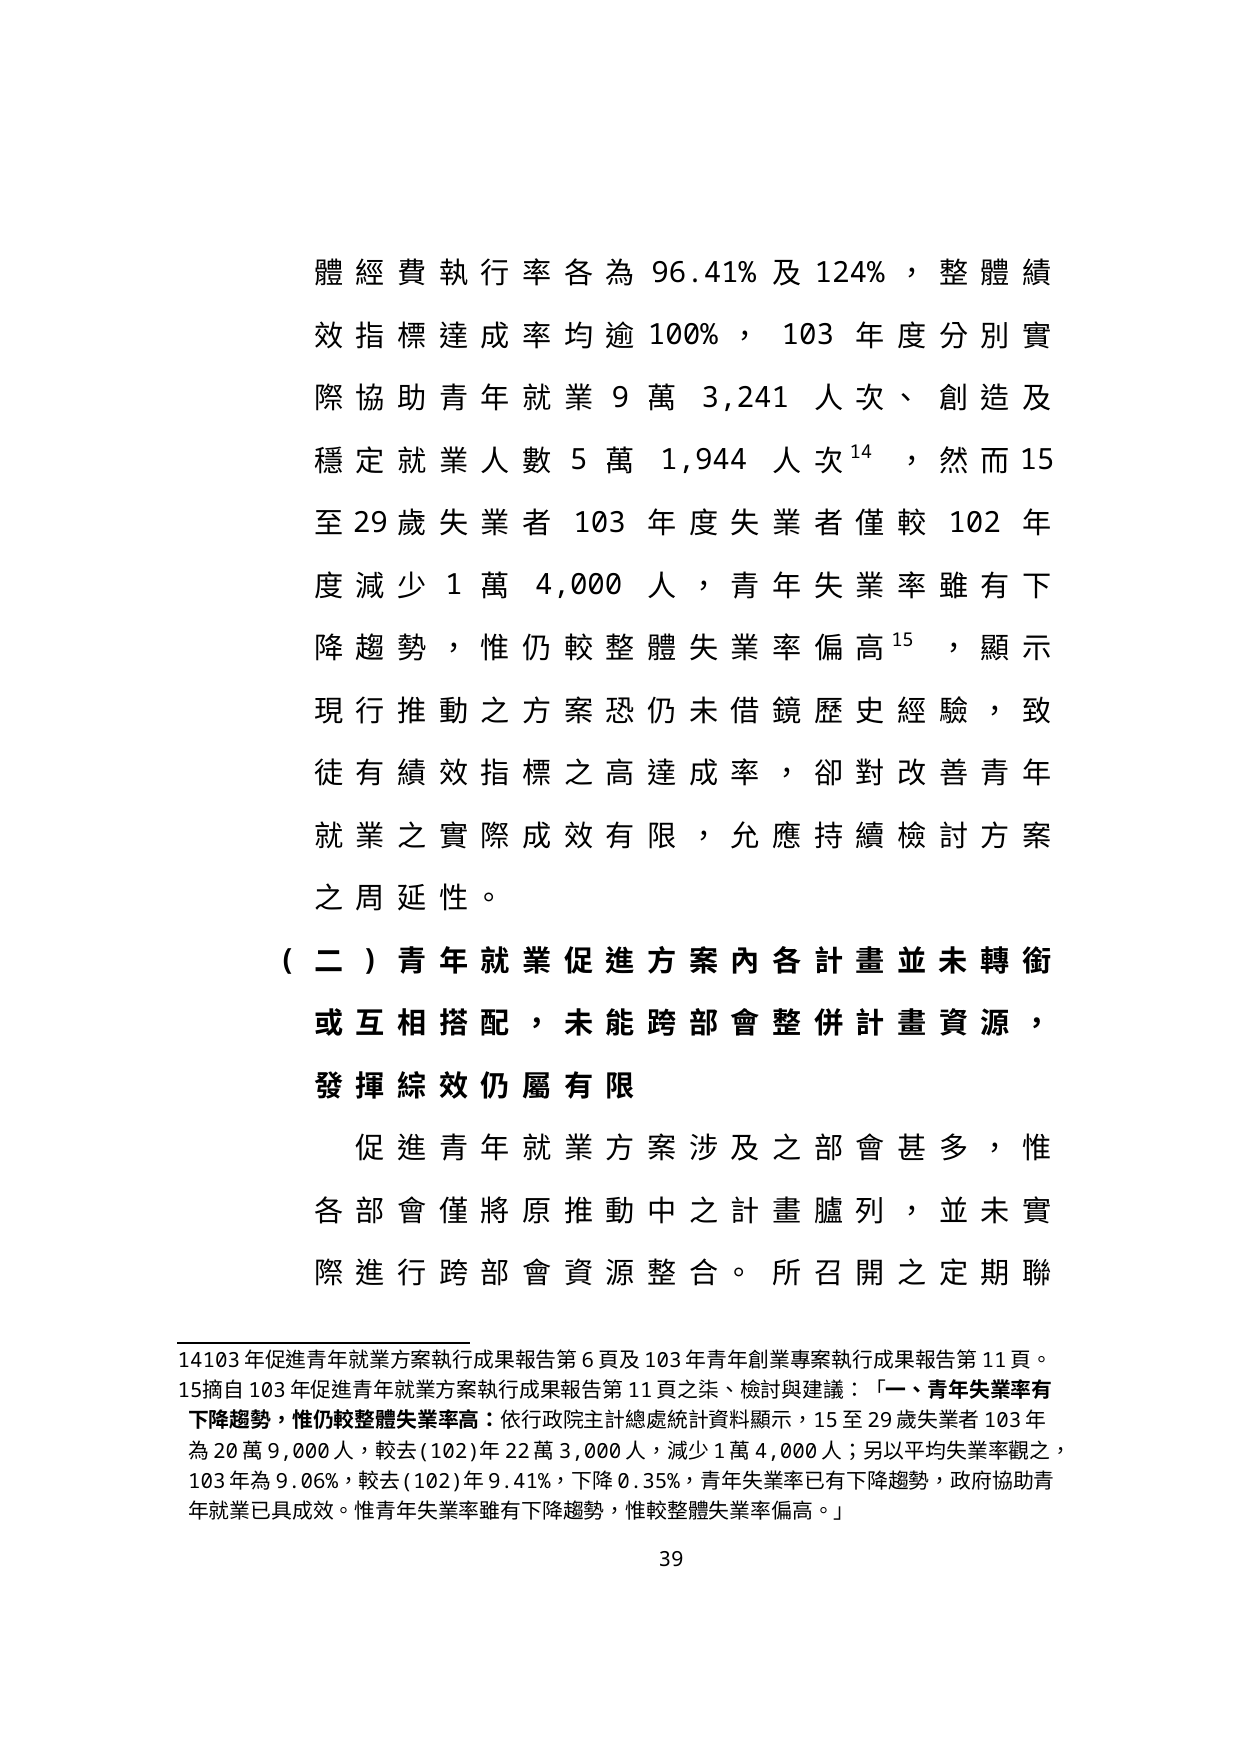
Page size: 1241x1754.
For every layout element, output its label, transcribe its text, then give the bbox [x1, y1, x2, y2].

text 摘自103年促進青年就業方案執行成果報告第11頁之柒、檢討與建議：「一、青年失業率有下降趨勢，惟仍較整體失業率高：依行政院主計總處統計資料顯示，15至29歲失業者103年為20萬9,000人，較去(102)年22萬3,000人，減少1萬4,000人；另以平均失業率觀之，103年為9.06%，較去(102)年9.41%，下降0.35%，青年失業率已有下降趨勢，政府協助青年就業已具成效。惟青年失業率雖有下降趨勢，惟較整體失業率偏高。」 [177, 1373, 1063, 1525]
text 103年促進青年就業方案執行成果報告第6頁及103年青年創業專案執行成果報告第11頁。 [177, 1343, 1063, 1373]
text 體經費執行率各為96.41%及124%，整體績效指標達成率均逾100%，103年度分別實際協助青年就業9萬3,241人次、創造及穩定就業人數5萬1,944人次，然而15至29歲失業者103年度失業者僅較102年度減少1萬4,000人，青年失業率雖有下降趨勢，惟仍較整體失業率偏高，顯示現行推動之方案恐仍未借鏡歷史經驗，致徒有績效指標之高達成率，卻對改善青年就業之實際成效有限，允應持續檢討方案之周延性。 [271, 229, 1058, 917]
text 促進青年就業方案涉及之部會甚多，惟各部會僅將原推動中之計畫臚列，並未實際進行跨部會資源整合。所召開之定期聯 [271, 1104, 1058, 1292]
text (二)青年就業促進方案內各計畫並未轉銜或互相搭配，未能跨部會整併計畫資源，發揮綜效仍屬有限 [242, 917, 1058, 1104]
